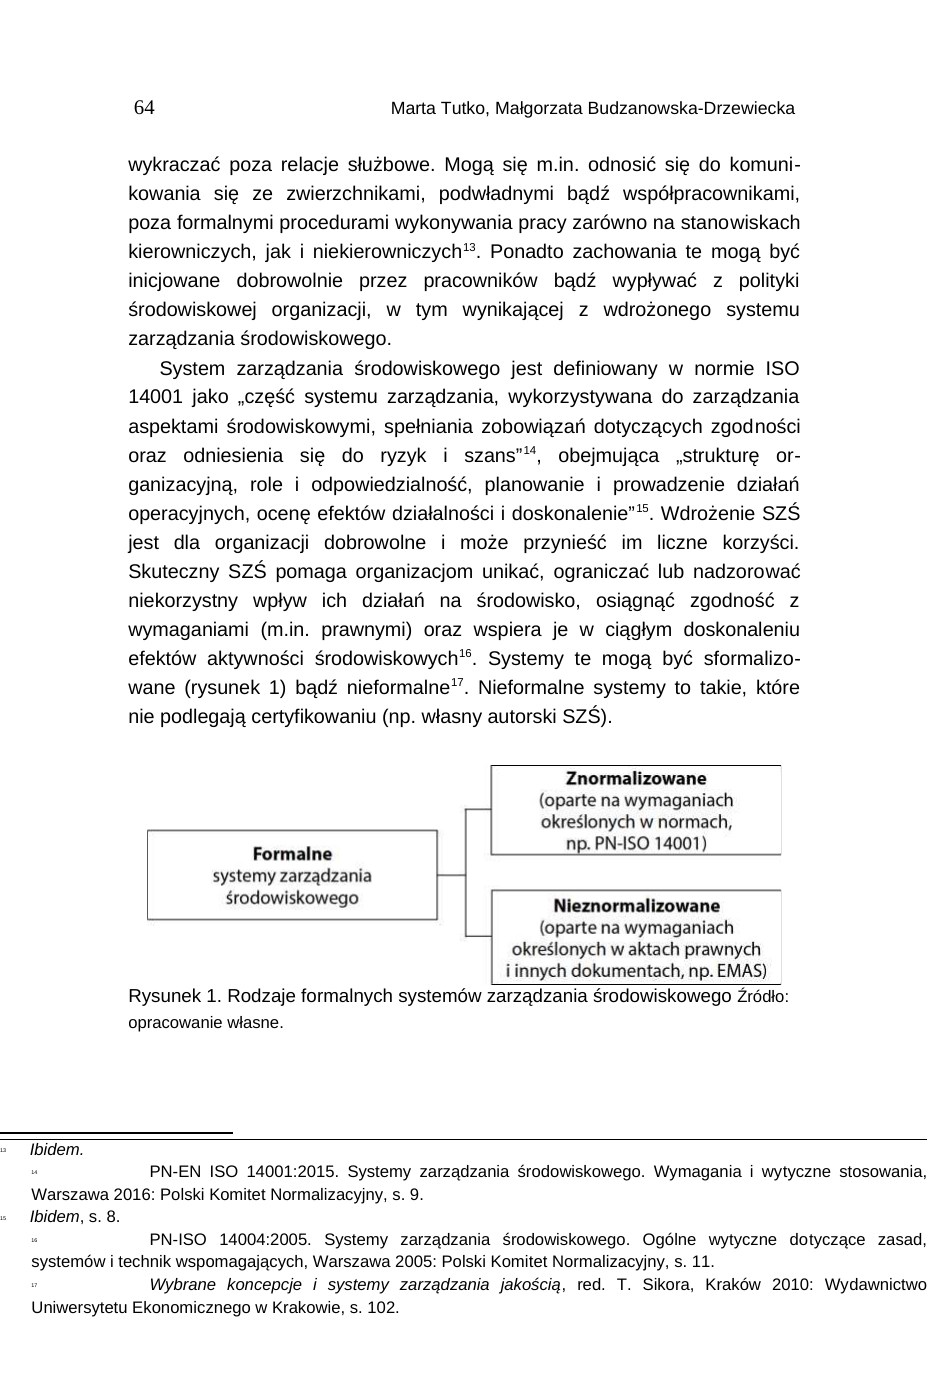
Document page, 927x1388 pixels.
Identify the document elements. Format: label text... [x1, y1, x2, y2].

text Rysunek 1. Rodzaje formalnych systemów zarządzania środowiskowego Źródło: opracowanie własne. [128, 984, 801, 1032]
text Ibidem. [0, 1140, 927, 1158]
picture [147, 765, 782, 985]
text System zarządzania środowiskowego jest definiowany w normie ISO 14001 jako „część systemu zarządzania, wykorzystywana do zarządzania aspektami środowiskowymi, spełniania zobowiązań dotyczących zgod­ności oraz odniesienia się do ryzyk i szans”, obejmująca „strukturę or­ganizacyjną, role i odpowiedzialność, planowanie i prowadzenie działań operacyjnych, ocenę efektów działalności i doskonalenie”. Wdrożenie SZŚ jest dla organizacji dobrowolne i może przynieść im liczne korzyści. Skuteczny SZŚ pomaga organizacjom unikać, ograniczać lub nadzoro­wać niekorzystny wpływ ich działań na środowisko, osiągnąć zgodność z wymaganiami (m.in. prawnymi) oraz wspiera je w ciągłym doskonaleniu efektów aktywności środowiskowych. Systemy te mogą być sformalizo­wane (rysunek 1) bądź nieformalne. Nieformalne systemy to takie, które nie podlegają certyfikowaniu (np. własny autorski SZŚ). [128, 356, 801, 728]
text PN-ISO 14004:2005. Systemy zarządzania środowiskowego. Ogólne wytyczne do­tyczące zasad, systemów i technik wspomagających, Warszawa 2005: Polski Komi­tet Normalizacyjny, s. 11. [31, 1230, 927, 1271]
text PN-EN ISO 14001:2015. Systemy zarządzania środowiskowego. Wymagania i wy­tyczne stosowania, Warszawa 2016: Polski Komitet Normalizacyjny, s. 9. [31, 1162, 927, 1204]
text Ibidem, s. 8. [0, 1207, 927, 1226]
text wykraczać poza relacje służbowe. Mogą się m.in. odnosić się do komuni­kowania się ze zwierzchnikami, podwładnymi bądź współpracownikami, poza formalnymi procedurami wykonywania pracy zarówno na stano­wiskach kierowniczych, jak i niekierowniczych. Ponadto zachowania te mogą być inicjowane dobrowolnie przez pracowników bądź wypływać z polityki środowiskowej organizacji, w tym wynikającej z wdrożonego systemu zarządzania środowiskowego. [128, 153, 801, 350]
text Wybrane koncepcje i systemy zarządzania jakością, red. T. Sikora, Kraków 2010: Wy­dawnictwo Uniwersytetu Ekonomicznego w Krakowie, s. 102. [31, 1275, 927, 1317]
